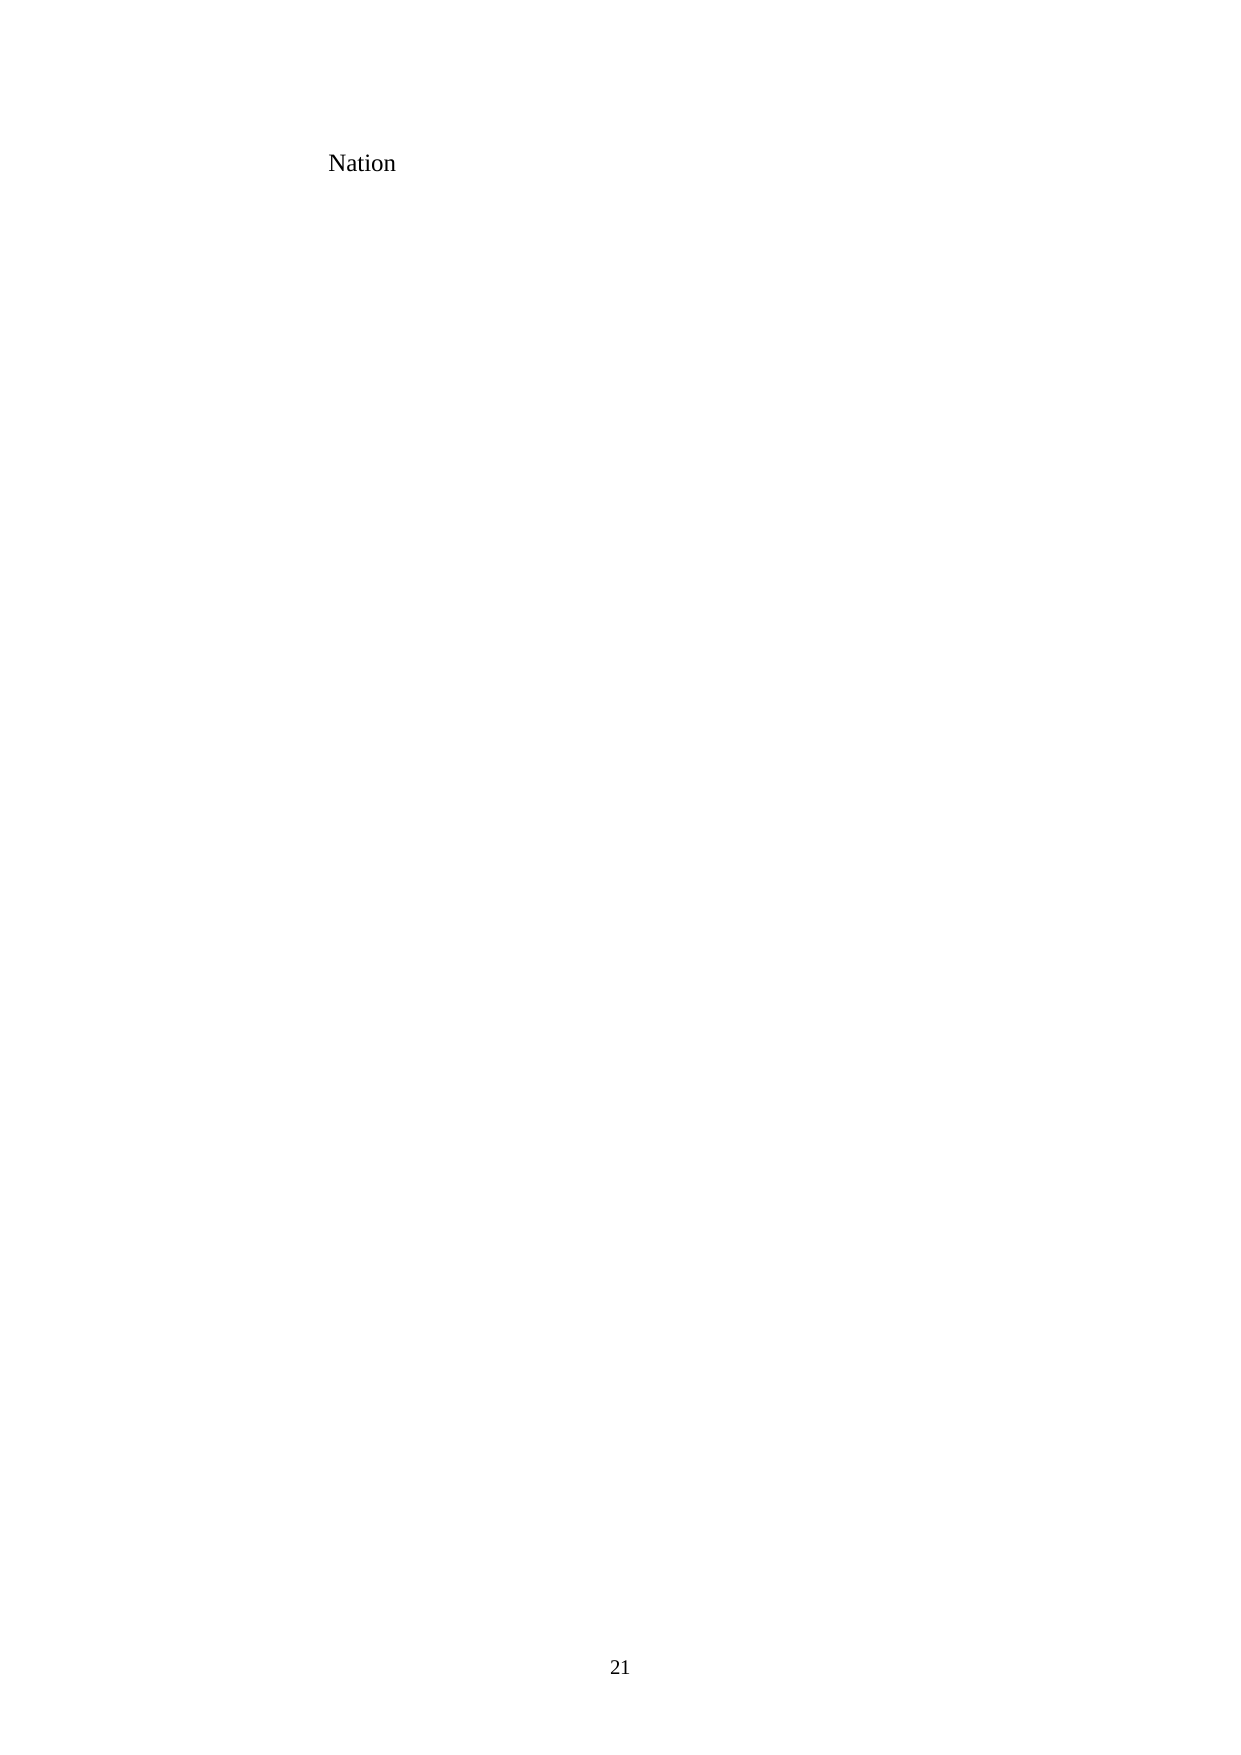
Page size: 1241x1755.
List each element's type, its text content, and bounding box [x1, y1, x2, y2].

list Nation [316, 148, 1091, 177]
